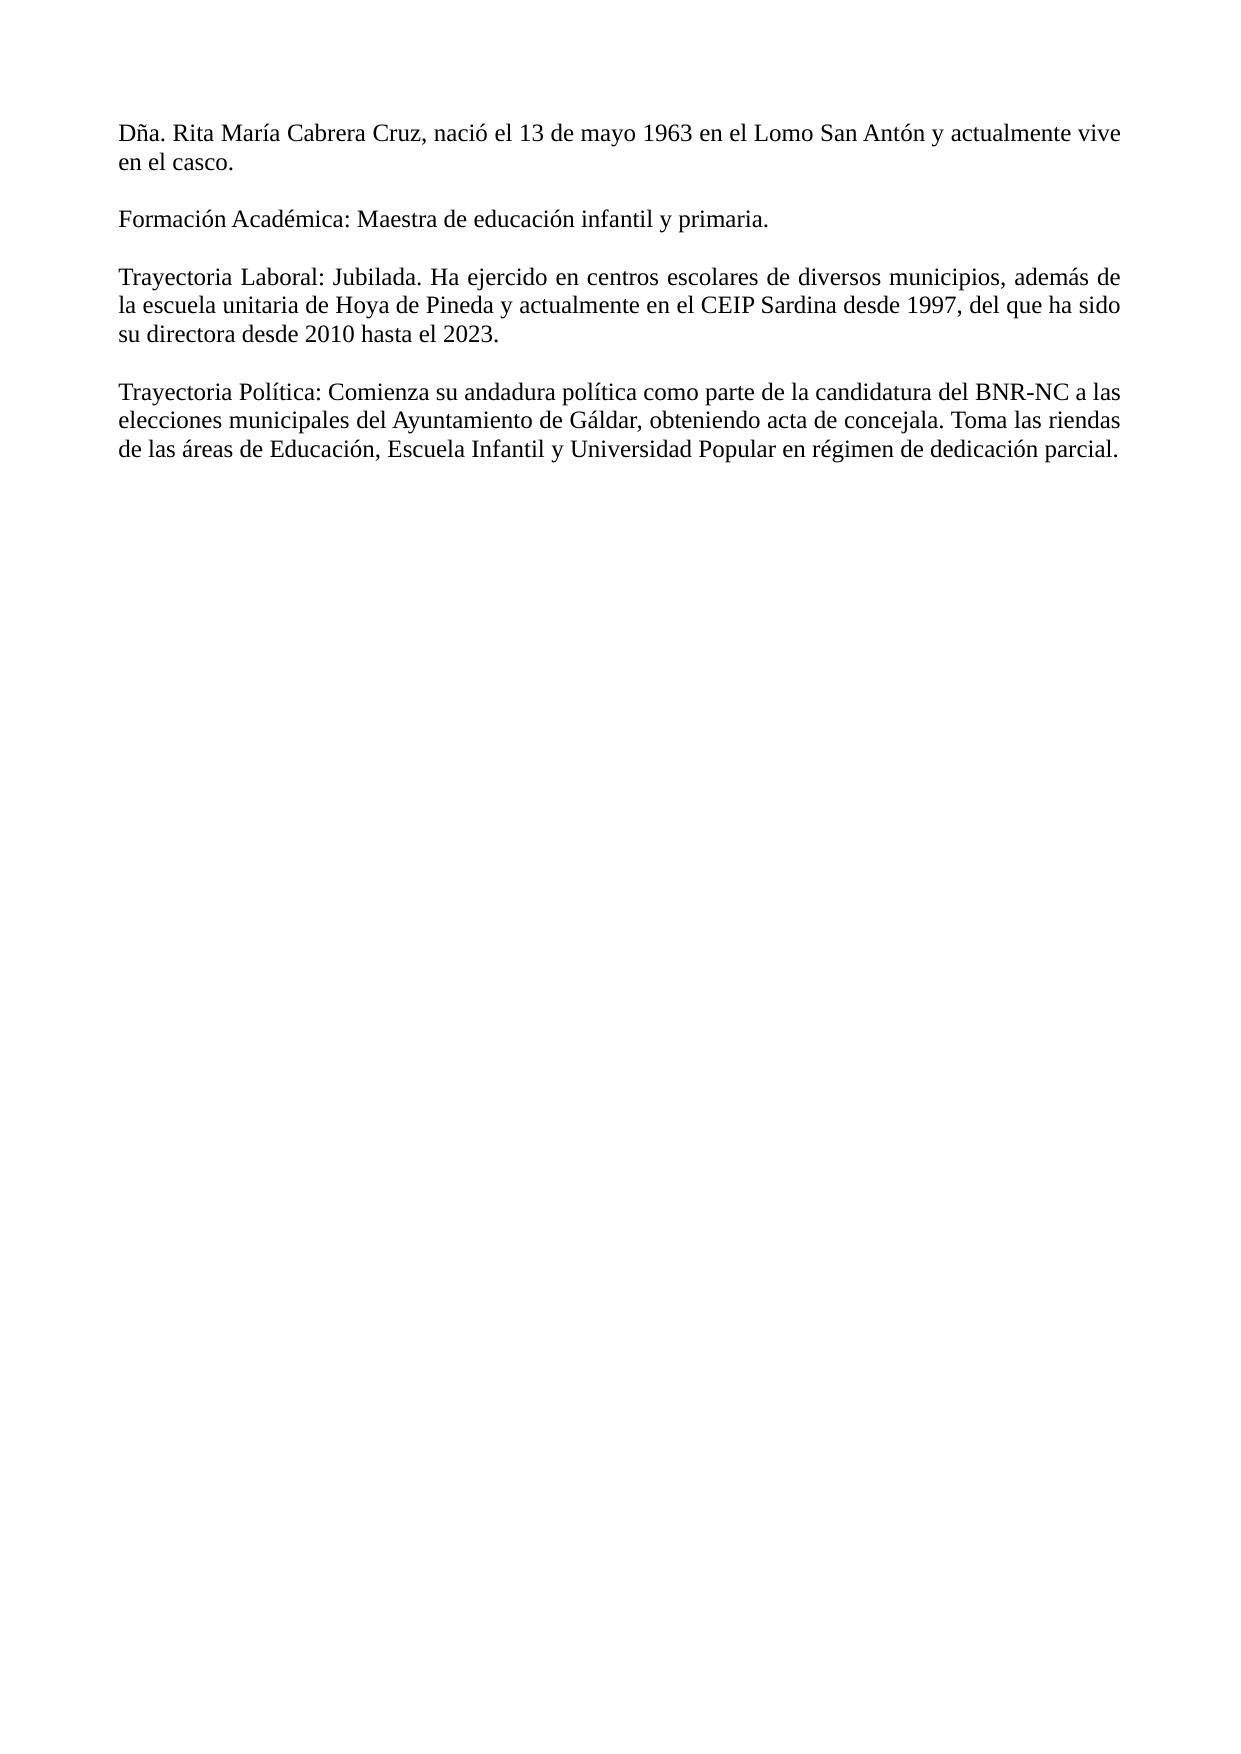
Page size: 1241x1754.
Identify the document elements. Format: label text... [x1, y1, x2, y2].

text Formación Académica: Maestra de educación infantil y primaria. [118, 204, 1122, 233]
text Trayectoria Política: Comienza su andadura política como parte de la candidatura del BNR-NC a las elecciones municipales del Ayuntamiento de Gáldar, obteniendo acta de concejala. Toma las riendas de las áreas de Educación, Escuela Infantil y Universidad Popular en régimen de dedicación parcial. [118, 377, 1122, 463]
text Dña. Rita María Cabrera Cruz, nació el 13 de mayo 1963 en el Lomo San Antón y actualmente vive en el casco. [118, 118, 1122, 176]
text Trayectoria Laboral: Jubilada. Ha ejercido en centros escolares de diversos municipios, además de la escuela unitaria de Hoya de Pineda y actualmente en el CEIP Sardina desde 1997, del que ha sido su directora desde 2010 hasta el 2023. [118, 262, 1122, 348]
